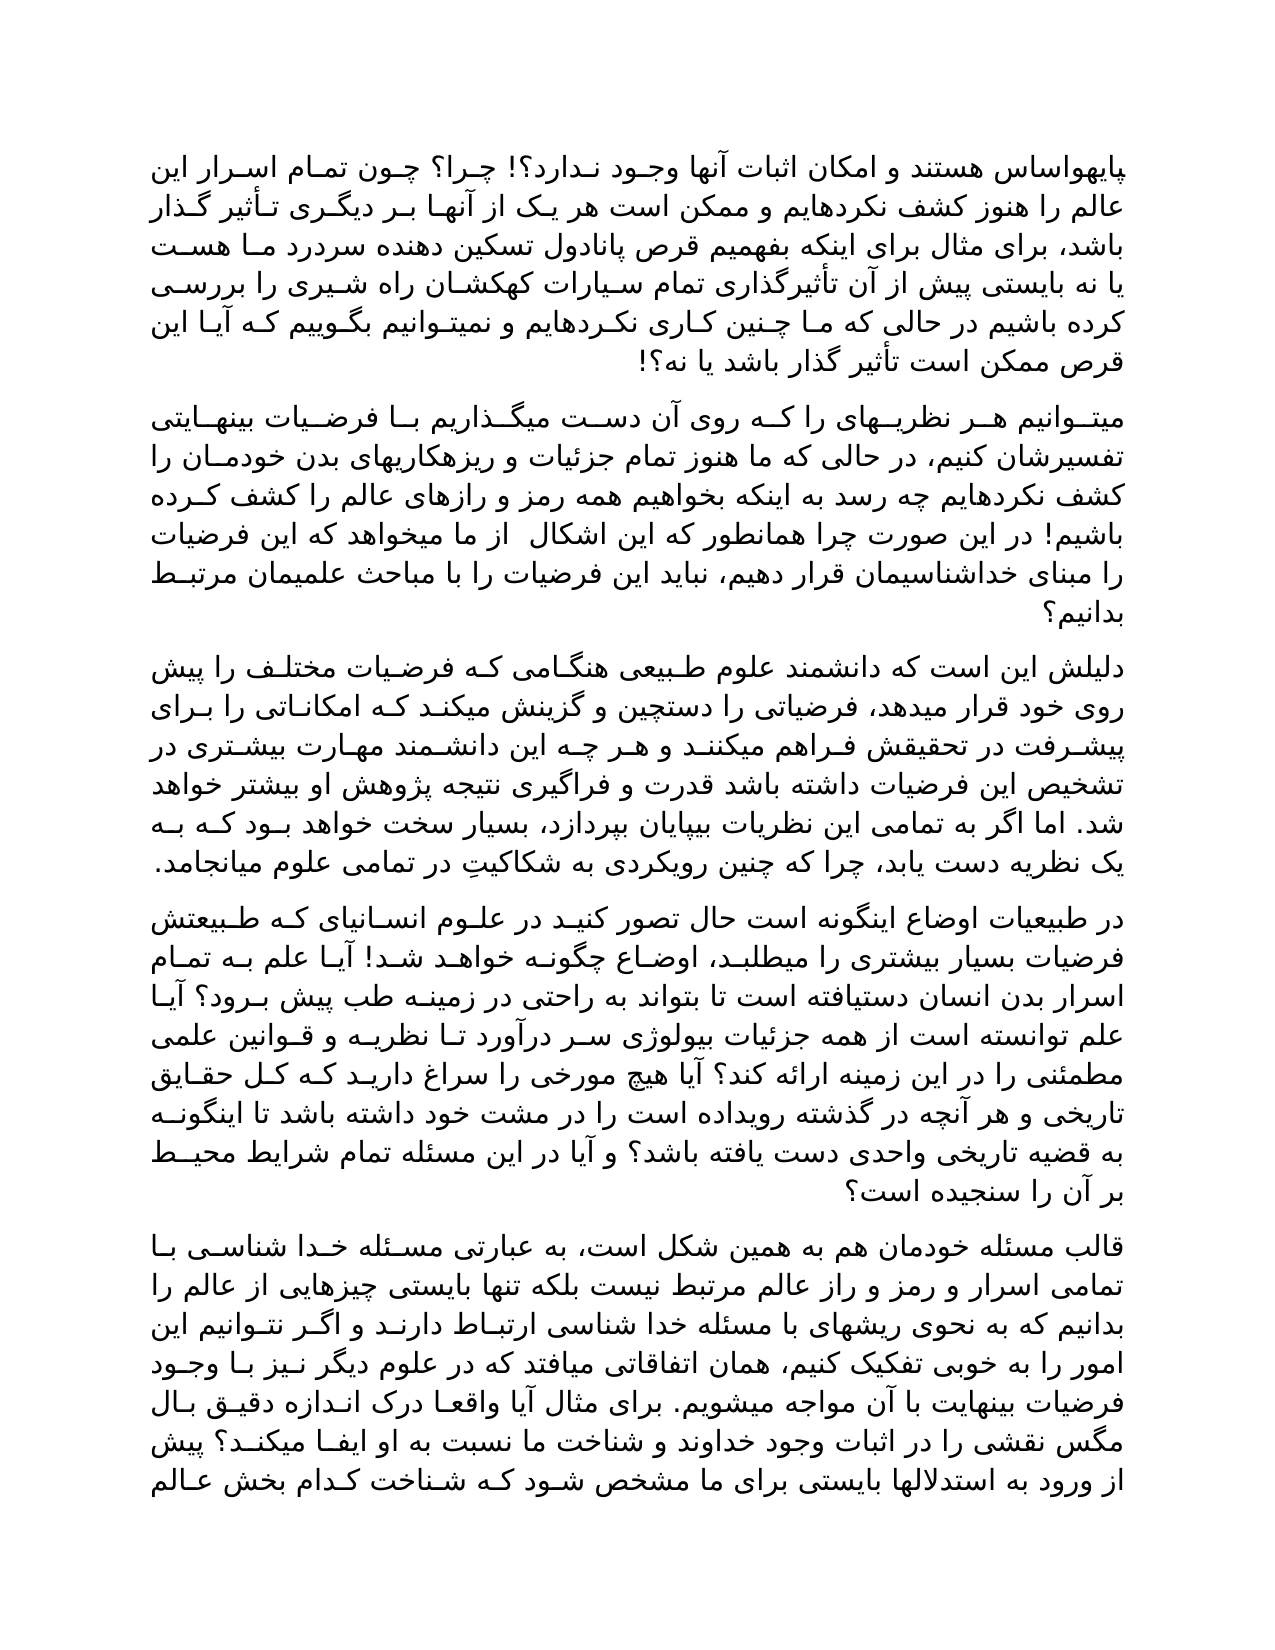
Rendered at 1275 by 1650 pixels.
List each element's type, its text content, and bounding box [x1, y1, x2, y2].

text می­توانیم هر نظریه­ای را که روی آن دست می­گذاریم با فرضیات بی­نهایتی تفسیرشان کنیم، در حالی که ما هنوز تمام جزئیات و ریزه­کاری­های بدن خودمان را کشف نکرده­ایم چه رسد به اینکه بخواهیم همه رمز و رازهای عالم را کشف کرده باشیم! در این صورت چرا همانطور که این اشکال از ما می­خواهد که این فرضیات را مبنای خداشناسیمان قرار دهیم، نباید این فرضیات را با مباحث علمیمان مرتبط بدانیم؟ [150, 400, 1125, 629]
text دلیلش این است که دانشمند علوم طبیعی هنگامی که فرضیات مختلف را پیش روی خود قرار می­دهد، فرضیاتی را دست­چین و گزینش می­کند که امکاناتی را برای پیشرفت در تحقیقش فراهم می­کنند و هر چه این دانشمند مهارت بیشتری در تشخیص این فرضیات داشته باشد قدرت و فراگیری نتیجه پژوهش او بیشتر خواهد شد. اما اگر به تمامی این نظریات بی­پایان بپردازد، بسیار سخت خواهد بود که به یک نظریه دست یابد، چرا که چنین رویکردی به شکاکیتِ در تمامی علوم می­انجامد. [150, 651, 1125, 879]
text نقد دوم: روشی که این اشکال آن را برگزیده است، کاملا بی­پایه و اساس است و فکر نمی­کنم کسی حتی در علوم طبیعی به آن اهمیتی بدهد. آیا صحیح است که بگوییم هر نظریه یا دیدگاه کلی یا خاصی که در تمام علوم طبیعی وجود دارند بی­پایه­و­اساس هستند و امکان اثبات آن­ها وجود ندارد؟! چرا؟ چون تمام اسرار این عالم را هنوز کشف نکرده­ایم و ممکن است هر یک از آن­ها بر دیگری تأثیر گذار باشد، برای مثال برای اینکه بفهمیم قرص پانادول تسکین دهنده سردرد ما هست یا نه بایستی پیش از آن تأثیرگذاری تمام سیارات کهکشان­ راه شیری را بررسی کرده باشیم در حالی که ما چنین کاری نکرده­ایم و نمی­توانیم بگوییم که آیا این قرص ممکن است تأثیر گذار باشد یا نه؟! [150, 150, 1125, 379]
text قالب مسئله خودمان هم به همین شکل است، به عبارتی مسئله خدا شناسی با تمامی اسرار و رمز و راز عالم مرتبط نیست بلکه تنها بایستی چیزهایی از عالم را بدانیم که به نحوی ریشه­ای با مسئله خدا شناسی ارتباط دارند و اگر نتوانیم این امور را به خوبی تفکیک کنیم، همان اتفاقاتی می­افتد که در علوم دیگر نیز با وجود فرضیات بی­نهایت با آن مواجه می­شویم. برای مثال آیا واقعا درک اندازه دقیق بال مگس نقشی را در اثبات وجود خداوند و شناخت ما نسبت به او ایفا می­کند؟ پیش از ورود به استدلال­ها بایستی برای ما مشخص شود که شناخت کدام بخش عالم می­تواند با علت این عالم و سبب وجودش ارتباط داشته باشد. این روشی است که در علوم دیگر نیز دنبال می­شود. [150, 1229, 1125, 1497]
text در طبیعیات اوضاع اینگونه است حال تصور کنید در علوم انسانی­ای که طبیعتش فرضیات بسیار بیشتری را می­طلبد، اوضاع چگونه خواهد شد! آیا علم به تمام اسرار بدن انسان دست­یافته است تا بتواند به راحتی در زمینه طب پیش برود؟ آیا علم توانسته است از همه جزئیات بیولوژی سر درآورد تا نظریه و قوانین علمی مطمئنی را در این زمینه ارائه کند؟ آیا هیچ مورخی را سراغ دارید که کل حقایق تاریخی و هر آنچه در گذشته روی­داده است را در مشت خود داشته باشد تا اینگونه به قضیه تاریخی واحدی دست یافته باشد؟ و آیا در این مسئله تمام شرایط محیط بر آن را سنجیده است؟ [150, 901, 1125, 1208]
